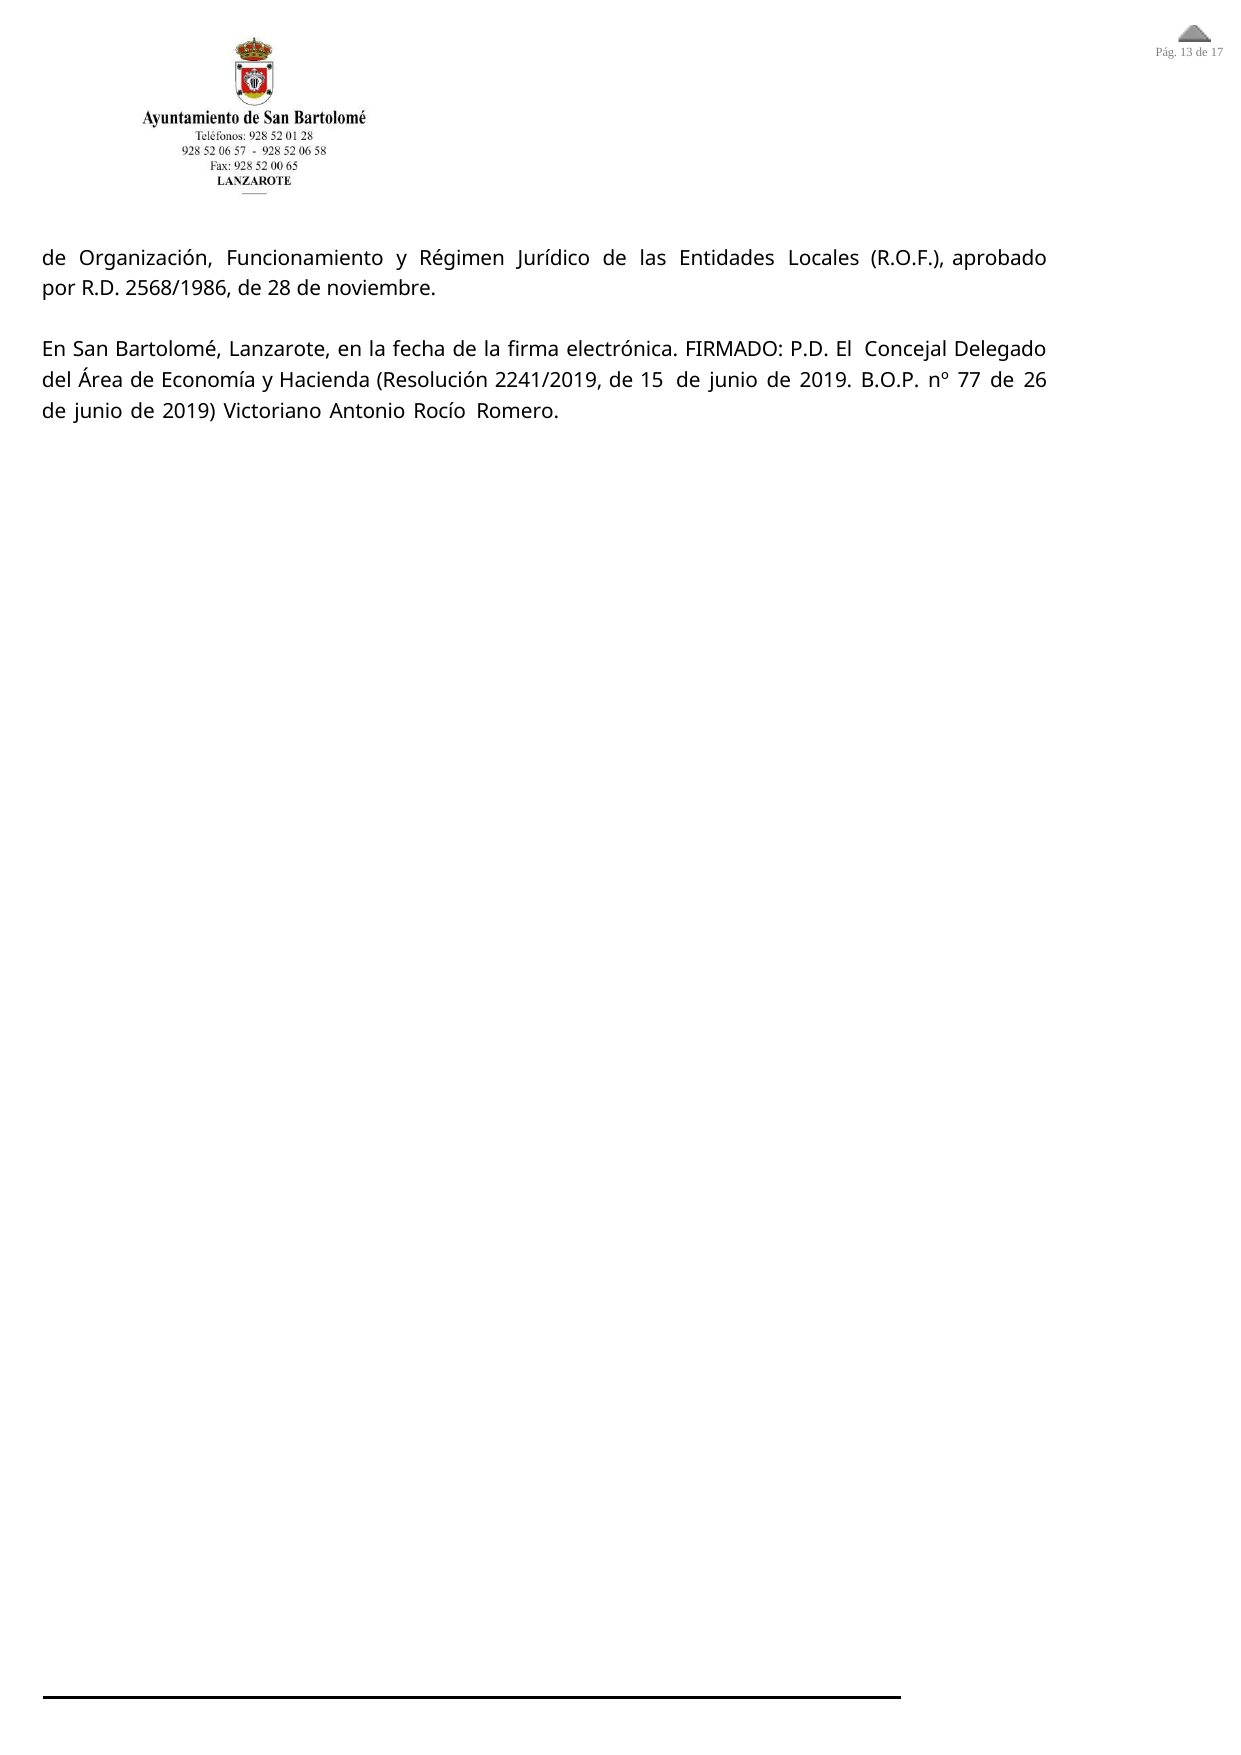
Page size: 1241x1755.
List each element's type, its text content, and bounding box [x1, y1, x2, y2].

text de Organización, Funcionamiento y Régimen Jurídico de las Entidades Locales (R.O.F.), aprobado por R.D. 2568/1986, de 28 de noviembre. [42, 243, 1047, 302]
text En San Bartolomé, Lanzarote, en la fecha de la firma electrónica. FIRMADO: P.D. El Concejal Delegado del Área de Economía y Hacienda (Resolución 2241/2019, de 15 de junio de 2019. B.O.P. nº 77 de 26 de junio de 2019) Victoriano Antonio Rocío Romero. [42, 334, 1047, 424]
picture [140, 36, 369, 196]
picture [1177, 25, 1211, 42]
